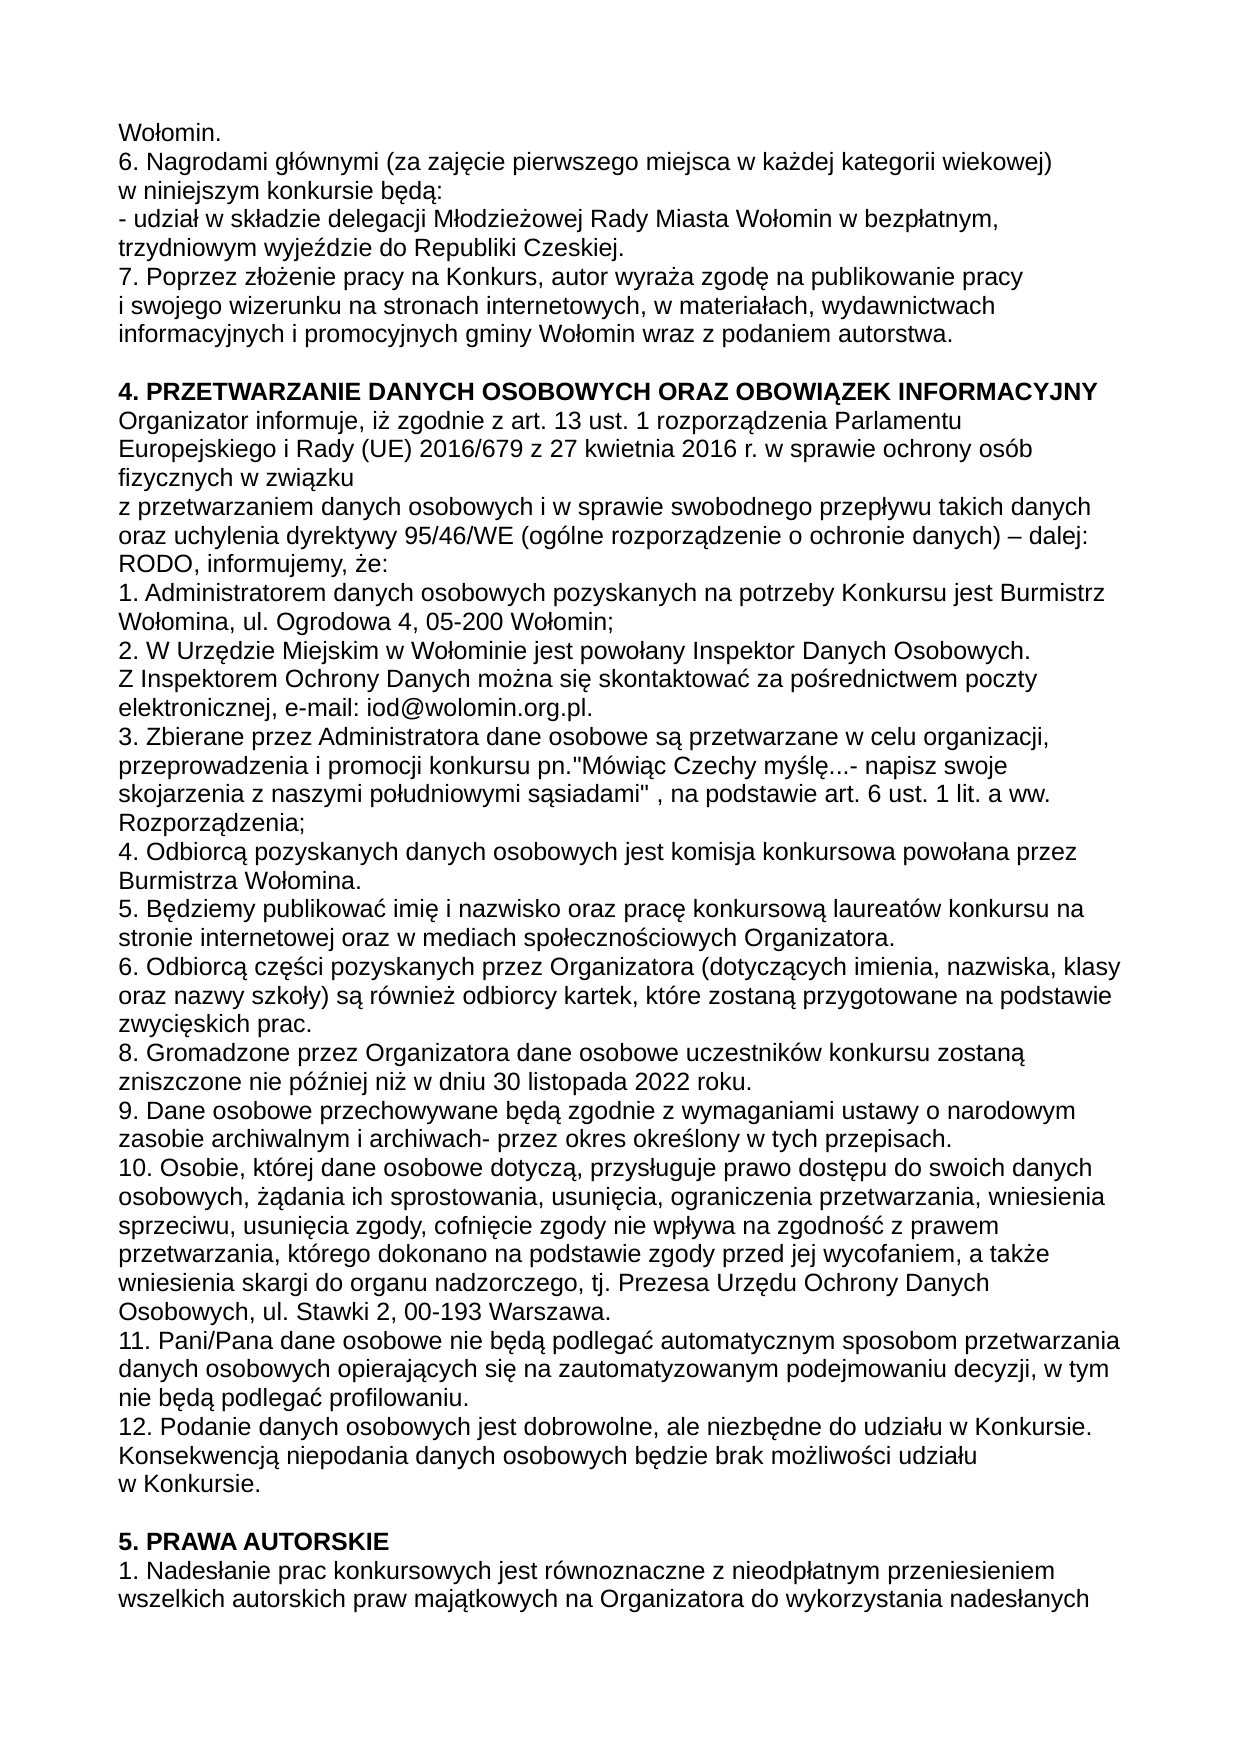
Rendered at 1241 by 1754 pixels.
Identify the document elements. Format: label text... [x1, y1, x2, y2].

text 10. Osobie, której dane osobowe dotyczą, przysługuje prawo dostępu do swoich danych osobowych, żądania ich sprostowania, usunięcia, ograniczenia przetwarzania, wniesienia sprzeciwu, usunięcia zgody, cofnięcie zgody nie wpływa na zgodność z prawem przetwarzania, którego dokonano na podstawie zgody przed jej wycofaniem, a także wniesienia skargi do organu nadzorczego, tj. Prezesa Urzędu Ochrony Danych Osobowych, ul. Stawki 2, 00-193 Warszawa. [118, 1153, 1122, 1326]
text 7. Poprzez złożenie pracy na Konkurs, autor wyraża zgodę na publikowanie pracy i swojego wizerunku na stronach internetowych, w materiałach, wydawnictwach informacyjnych i promocyjnych gminy Wołomin wraz z podaniem autorstwa. [118, 262, 1122, 348]
text 6. Odbiorcą części pozyskanych przez Organizatora (dotyczących imienia, nazwiska, klasy oraz nazwy szkoły) są również odbiorcy kartek, które zostaną przygotowane na podstawie zwycięskich prac. [118, 952, 1122, 1038]
text 1. Nadesłanie prac konkursowych jest równoznaczne z nieodpłatnym przeniesieniem wszelkich autorskich praw majątkowych na Organizatora do wykorzystania nadesłanych [118, 1556, 1122, 1613]
text 5. Będziemy publikować imię i nazwisko oraz pracę konkursową laureatów konkursu na stronie internetowej oraz w mediach społecznościowych Organizatora. [118, 894, 1122, 952]
text 4. Odbiorcą pozyskanych danych osobowych jest komisja konkursowa powołana przez Burmistrza Wołomina. [118, 837, 1122, 894]
text 2. W Urzędzie Miejskim w Wołominie jest powołany Inspektor Danych Osobowych. [118, 636, 1122, 664]
text - udział w składzie delegacji Młodzieżowej Rady Miasta Wołomin w bezpłatnym, trzydniowym wyjeździe do Republiki Czeskiej. [118, 204, 1122, 262]
text 6. Nagrodami głównymi (za zajęcie pierwszego miejsca w każdej kategorii wiekowej) w niniejszym konkursie będą: [118, 147, 1122, 204]
text 11. Pani/Pana dane osobowe nie będą podlegać automatycznym sposobom przetwarzania danych osobowych opierających się na zautomatyzowanym podejmowaniu decyzji, w tym nie będą podlegać profilowaniu. [118, 1326, 1122, 1412]
text 8. Gromadzone przez Organizatora dane osobowe uczestników konkursu zostaną zniszczone nie później niż w dniu 30 listopada 2022 roku. [118, 1038, 1122, 1096]
text Wołomin. [118, 118, 1122, 147]
text 12. Podanie danych osobowych jest dobrowolne, ale niezbędne do udziału w Konkursie. Konsekwencją niepodania danych osobowych będzie brak możliwości udziału w Konkursie. [118, 1412, 1122, 1498]
text 1. Administratorem danych osobowych pozyskanych na potrzeby Konkursu jest Burmistrz Wołomina, ul. Ogrodowa 4, 05-200 Wołomin; [118, 578, 1122, 636]
text 3. Zbierane przez Administratora dane osobowe są przetwarzane w celu organizacji, przeprowadzenia i promocji konkursu pn."Mówiąc Czechy myślę...- napisz swoje skojarzenia z naszymi południowymi sąsiadami" , na podstawie art. 6 ust. 1 lit. a ww. Rozporządzenia; [118, 722, 1122, 837]
text 9. Dane osobowe przechowywane będą zgodnie z wymaganiami ustawy o narodowym zasobie archiwalnym i archiwach- przez okres określony w tych przepisach. [118, 1096, 1122, 1153]
text Z Inspektorem Ochrony Danych można się skontaktować za pośrednictwem poczty elektronicznej, e-mail: iod@wolomin.org.pl. [118, 664, 1122, 722]
text 4. PRZETWARZANIE DANYCH OSOBOWYCH ORAZ OBOWIĄZEK INFORMACYJNY [118, 377, 1122, 406]
text 5. PRAWA AUTORSKIE [118, 1527, 1122, 1556]
text Organizator informuje, iż zgodnie z art. 13 ust. 1 rozporządzenia Parlamentu Europejskiego i Rady (UE) 2016/679 z 27 kwietnia 2016 r. w sprawie ochrony osób fizycznych w związku z przetwarzaniem danych osobowych i w sprawie swobodnego przepływu takich danych oraz uchylenia dyrektywy 95/46/WE (ogólne rozporządzenie o ochronie danych) – dalej: RODO, informujemy, że: [118, 406, 1122, 578]
